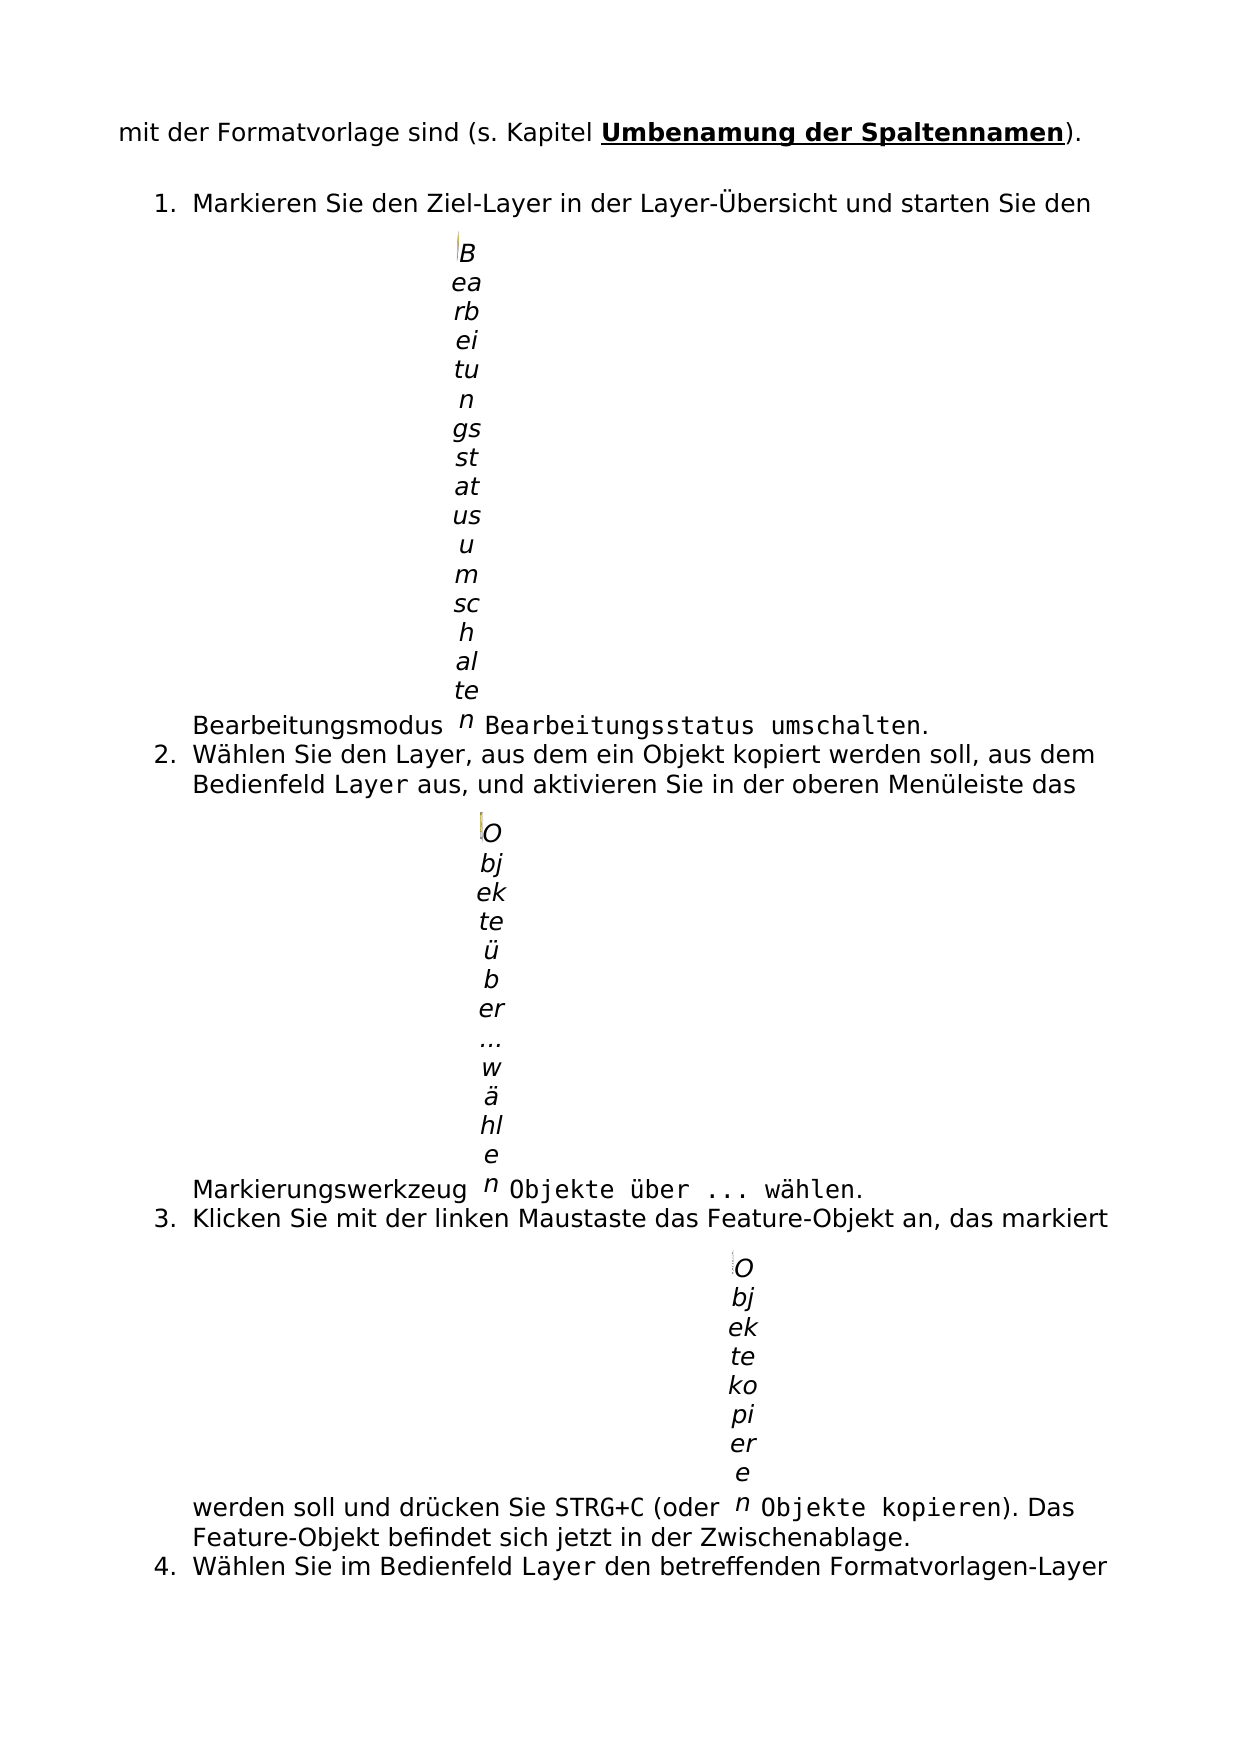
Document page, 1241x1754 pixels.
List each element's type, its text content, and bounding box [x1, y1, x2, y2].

picture [456, 231, 460, 263]
list Bearbeitungsstatus umschalten [451, 231, 484, 735]
list Wählen Sie im Bedienfeld Layer den betreffenden Formatvorlagen-Layer [177, 1552, 1122, 1581]
text mit der Formatvorlage sind (s. Kapitel Umbenamung der Spaltennamen). [118, 118, 1122, 147]
list Klicken Sie mit der linken Maustaste das Feature-Objekt an, das markiert werden soll und drücken Sie STRG+C (oder Objekte kopieren). Das Feature-Objekt befindet sich jetzt in der Zwischenablage. [177, 1205, 1122, 1552]
list Markieren Sie den Ziel-Layer in der Layer-Übersicht und starten Sie den Bearbeitungsmodus Bearbeitungsstatus umschalten. [177, 189, 1122, 741]
list Objekte über ... wählen [476, 812, 509, 1199]
list Objekte kopieren [727, 1246, 761, 1517]
list Wählen Sie den Layer, aus dem ein Objekt kopiert werden soll, aus dem Bedienfeld Layer aus, und aktivieren Sie in der oberen Menüleiste das Markierungswerkzeug Objekte über ... wählen. [177, 741, 1122, 1205]
